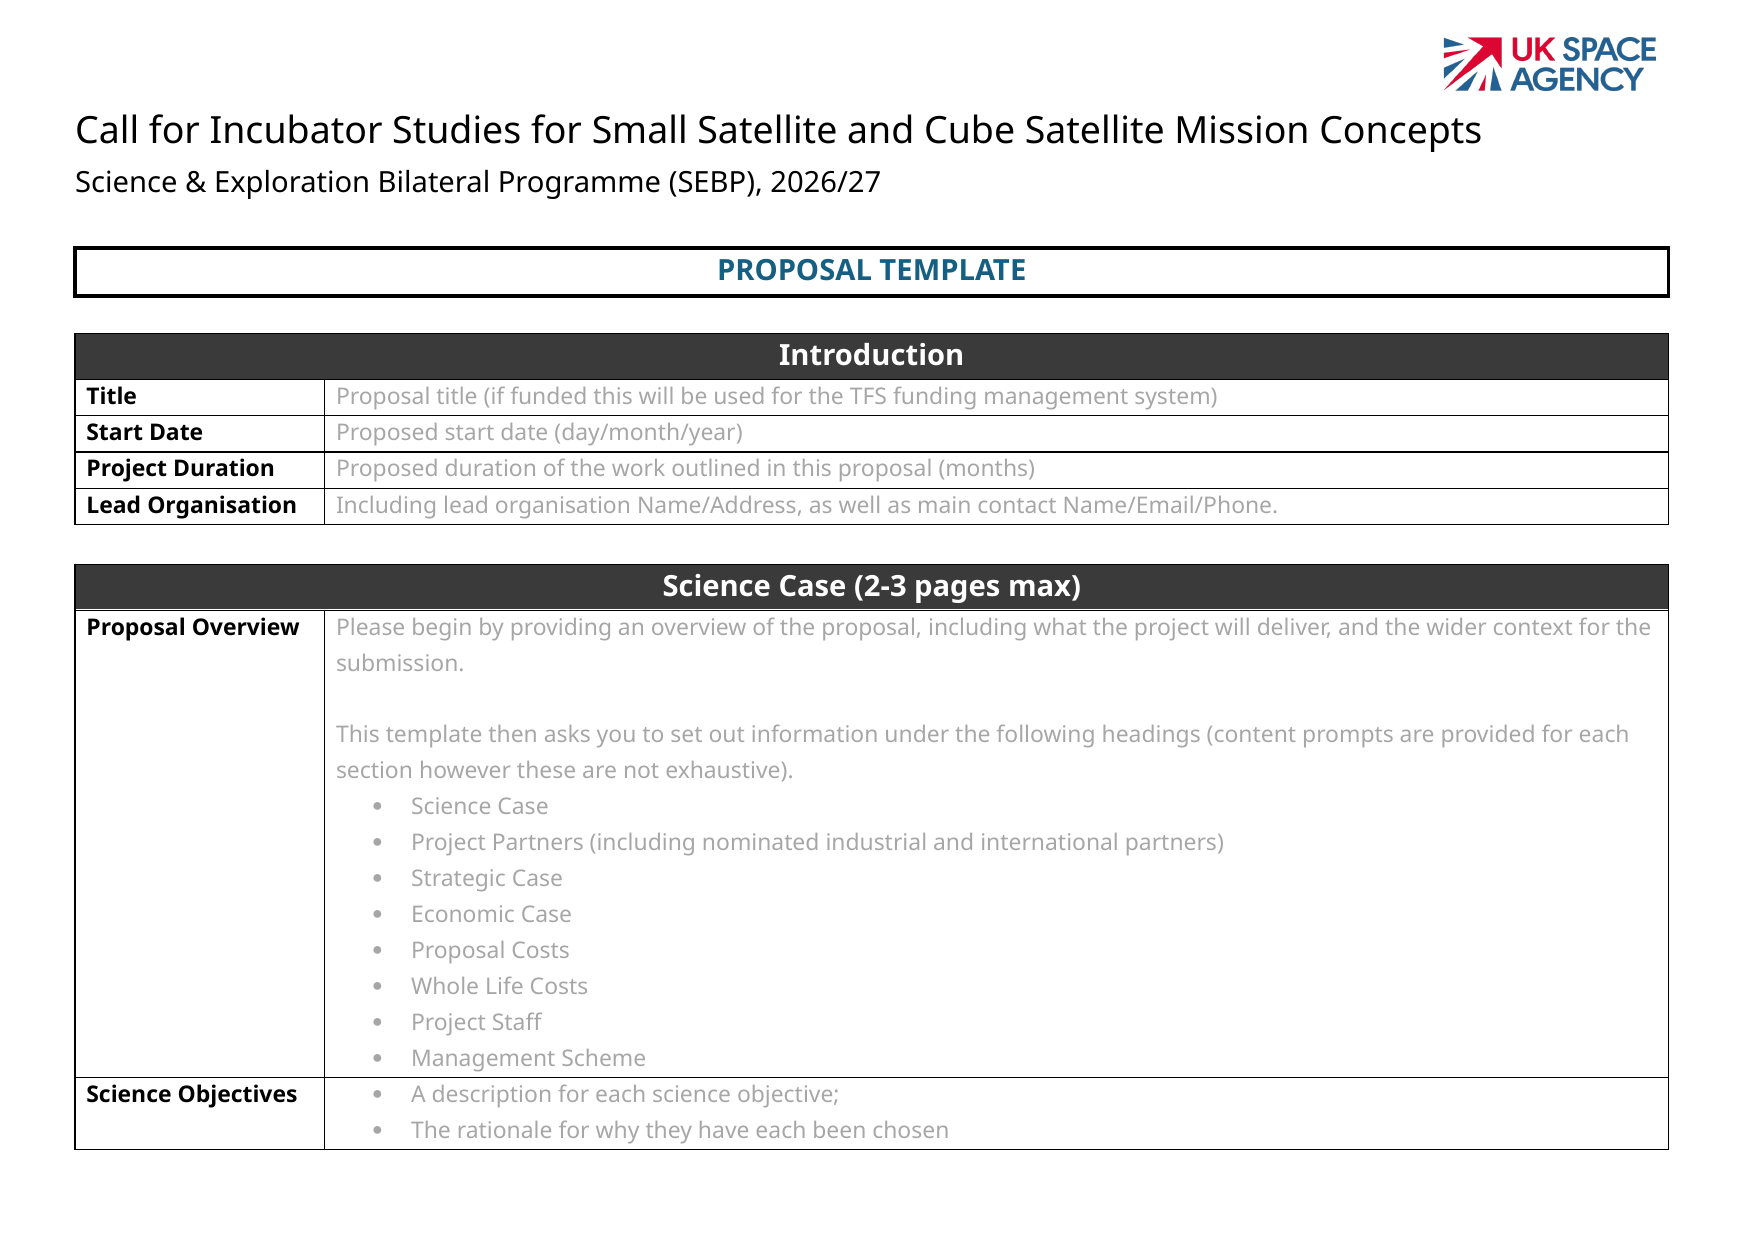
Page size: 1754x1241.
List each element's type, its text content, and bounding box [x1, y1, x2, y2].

text Call for Incubator Studies for Small Satellite and Cube Satellite Mission Concepts [75, 103, 1679, 154]
table_cell Proposal title (if funded this will be used for the TFS funding management system) [325, 380, 1668, 415]
table_cell A description for each science objective; The rationale for why they have each been chosen [325, 1078, 1668, 1149]
table_cell Including lead organisation Name/Address, as well as main contact Name/Email/Phone. [325, 489, 1668, 524]
table_cell Science Objectives [76, 1078, 324, 1149]
table_cell Title [76, 380, 324, 415]
table_cell Proposal Overview [76, 611, 324, 1077]
table_header PROPOSAL TEMPLATE [77, 250, 1667, 294]
table_cell Project Duration [76, 453, 324, 487]
table_cell Proposed start date (day/month/year) [325, 416, 1668, 451]
text Science & Exploration Bilateral Programme (SEBP), 2026/27 [75, 162, 1679, 201]
table_cell Proposed duration of the work outlined in this proposal (months) [325, 453, 1668, 487]
table_header Introduction [76, 334, 1668, 379]
table_cell Lead Organisation [76, 489, 324, 524]
table_header Science Case (2-3 pages max) [76, 565, 1668, 609]
table_cell Start Date [76, 416, 324, 451]
table_cell Please begin by providing an overview of the proposal, including what the project will deliver, and the wider context for the submission. This template then asks you to set out information under the following headings (content prompts are provided for each section however these are not exhaustive). Science Case Project Partners (including nominated industrial and international partners) Strategic Case Economic Case Proposal Costs Whole Life Costs Project Staff Management Scheme [325, 611, 1668, 1077]
